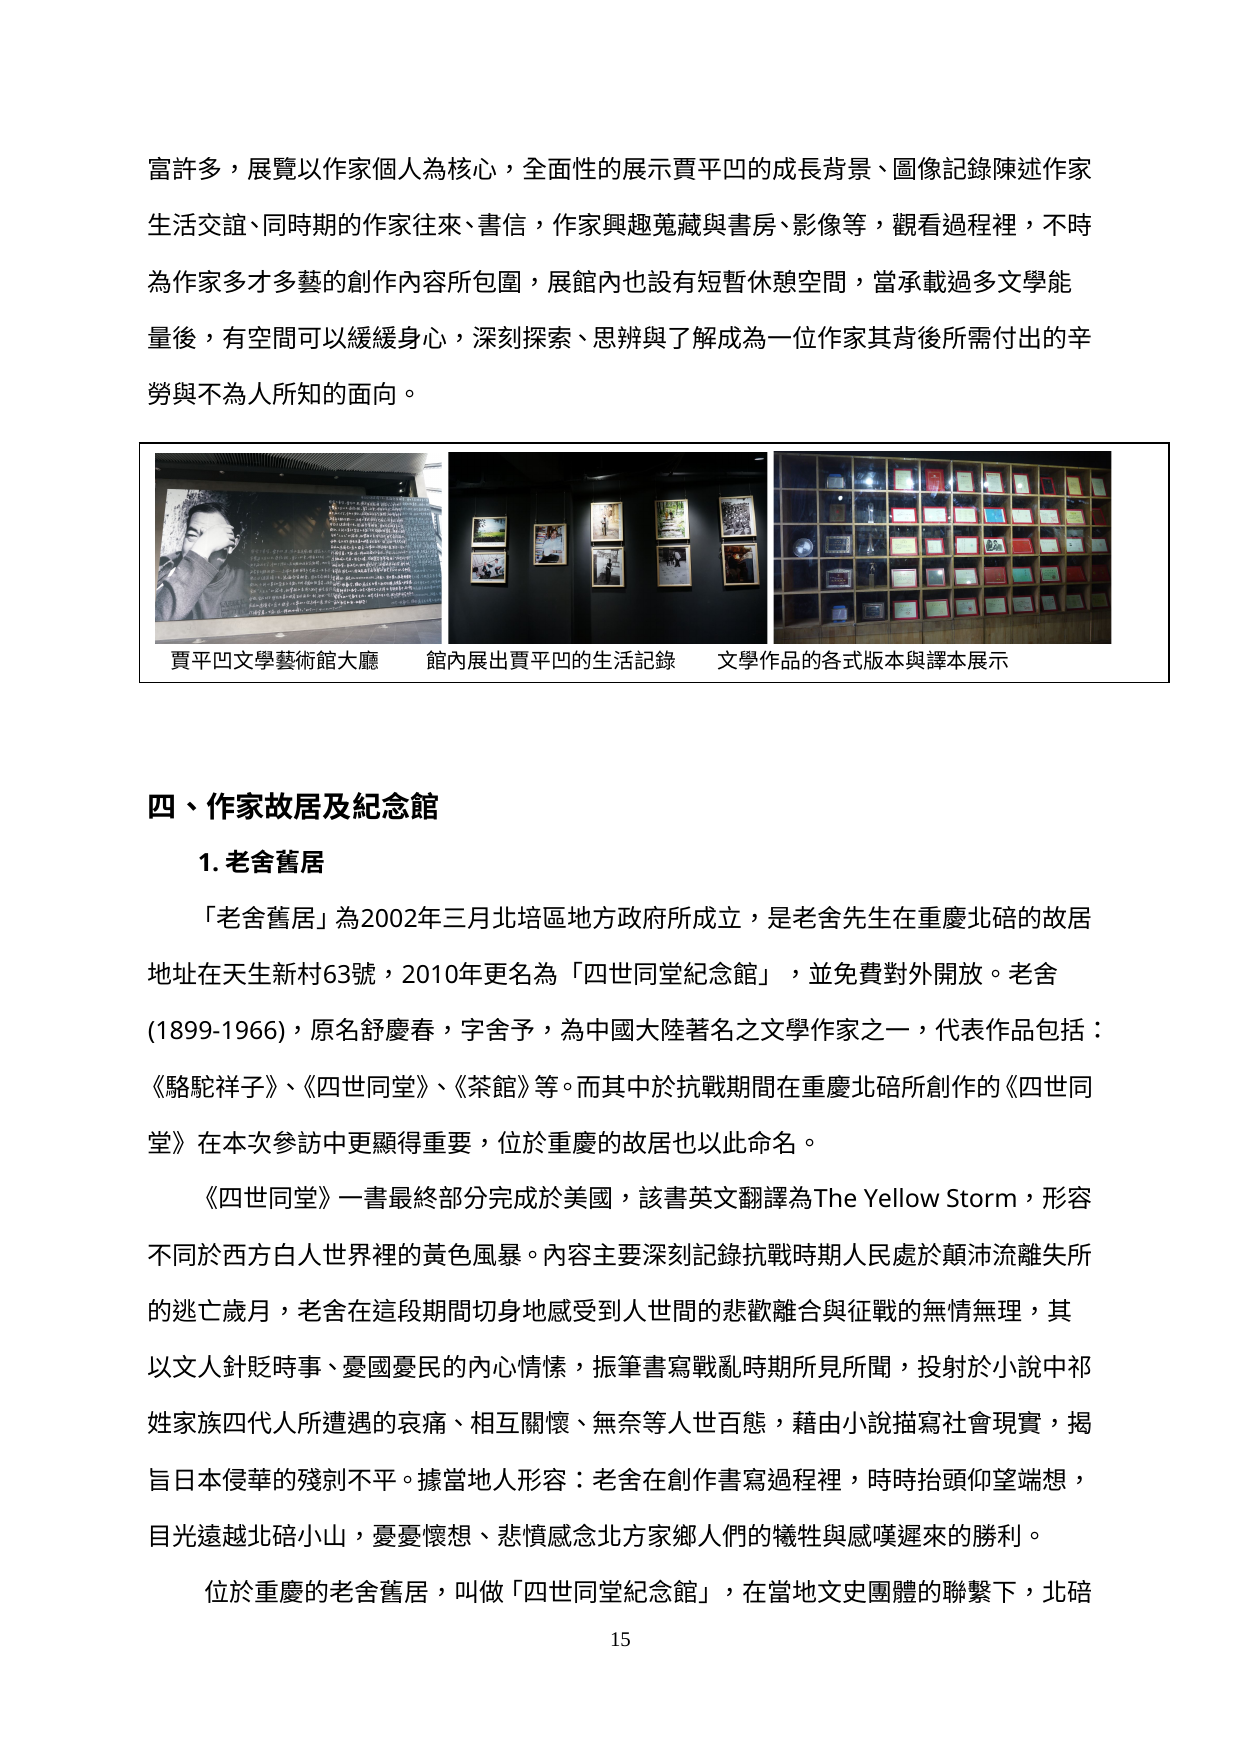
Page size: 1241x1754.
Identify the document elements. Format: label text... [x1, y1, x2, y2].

text 賈平凹文學藝術館大廳 館內展出賈平凹的生活記錄 文學作品的各式版本與譯本展示 [155, 644, 1153, 674]
text 「老舍舊居」為2002年三月北培區地方政府所成立，是老舍先生在重慶北碚的故居，地址在天生新村63號，2010年更名為「四世同堂紀念館」，並免費對外開放。老舍(1899-1966)，原名舒慶春，字舍予，為中國大陸著名之文學作家之一，代表作品包括：《駱駝祥子》、《四世同堂》、《茶館》等。而其中於抗戰期間在重慶北碚所創作的《四世同堂》在本次參訪中更顯得重要，位於重慶的故居也以此命名。 [148, 898, 1092, 1160]
text 富許多，展覽以作家個人為核心，全面性的展示賈平凹的成長背景、圖像記錄陳述作家生活交誼、同時期的作家往來、書信，作家興趣蒐藏與書房、影像等，觀看過程裡，不時為作家多才多藝的創作內容所包圍，展館內也設有短暫休憩空間，當承載過多文學能量後，有空間可以緩緩身心，深刻探索、思辨與了解成為一位作家其背後所需付出的辛勞與不為人所知的面向。 [148, 149, 1092, 411]
picture [773, 451, 1112, 644]
picture [448, 452, 768, 644]
text 《四世同堂》一書最終部分完成於美國，該書英文翻譯為The Yellow Storm，形容不同於西方白人世界裡的黃色風暴。內容主要深刻記錄抗戰時期人民處於顛沛流離失所的逃亡歲月，老舍在這段期間切身地感受到人世間的悲歡離合與征戰的無情無理，其以文人針貶時事、憂國憂民的內心情愫，振筆書寫戰亂時期所見所聞，投射於小說中祁姓家族四代人所遭遇的哀痛、相互關懷、無奈等人世百態，藉由小說描寫社會現實，揭旨日本侵華的殘剠不平。據當地人形容：老舍在創作書寫過程裡，時時抬頭仰望端想，目光遠越北碚小山，憂憂懷想、悲憤感念北方家鄉人們的犧牲與感嘆遲來的勝利。 [148, 1178, 1092, 1553]
picture [155, 453, 442, 644]
text 1. 老舍舊居 [148, 842, 1092, 879]
text 四、作家故居及紀念館 [148, 767, 1092, 842]
text 位於重慶的老舍舊居，叫做「四世同堂紀念館」，在當地文史團體的聯繫下，北碚 [148, 1571, 1092, 1609]
